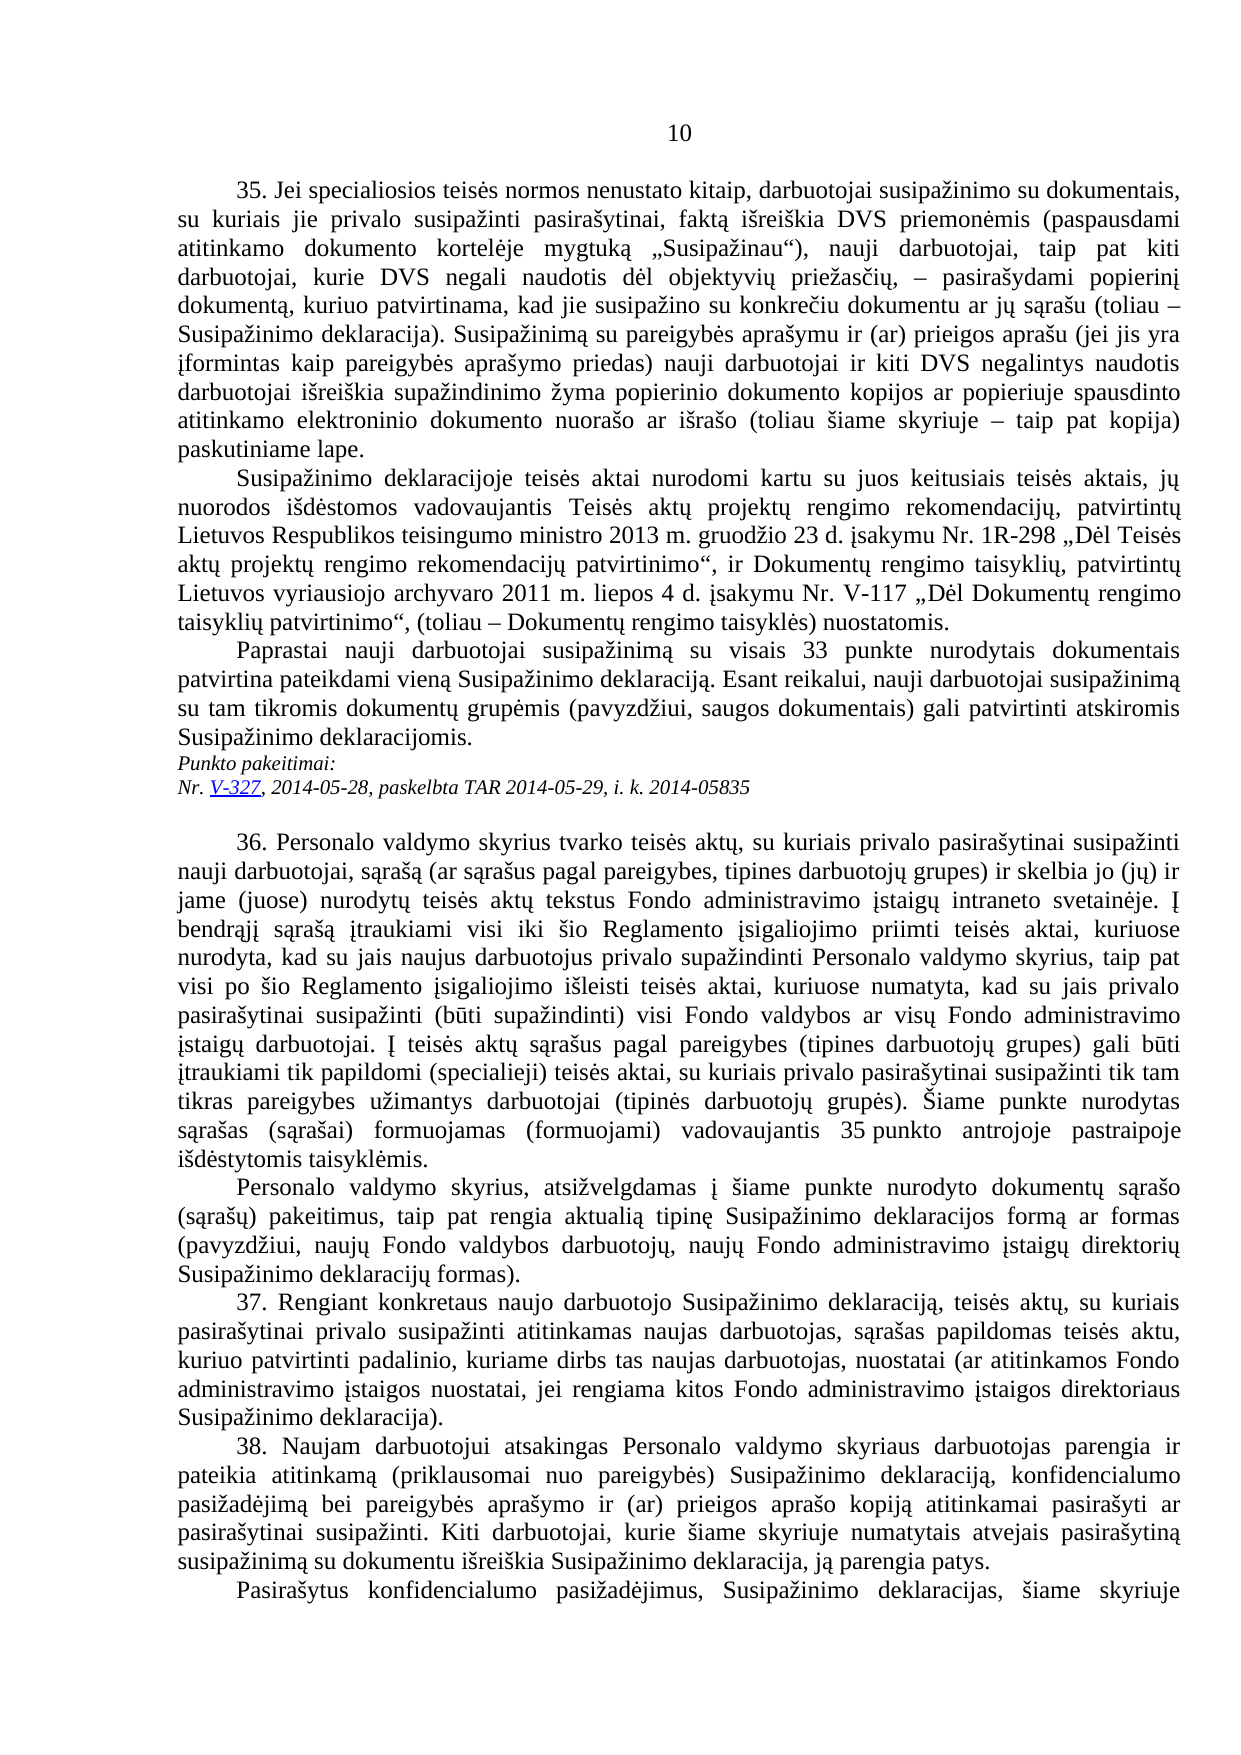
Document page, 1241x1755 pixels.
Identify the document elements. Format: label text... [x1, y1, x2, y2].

text Punkto pakeitimai: [177, 751, 1181, 775]
text Personalo valdymo skyrius, atsižvelgdamas į šiame punkte nurodyto dokumentų sąrašo (sąrašų) pakeitimus, taip pat rengia aktualią tipinę Susipažinimo deklaracijos formą ar formas (pavyzdžiui, naujų Fondo valdybos darbuotojų, naujų Fondo administravimo įstaigų direktorių Susipažinimo deklaracijų formas). [177, 1172, 1181, 1287]
text 37. Rengiant konkretaus naujo darbuotojo Susipažinimo deklaraciją, teisės aktų, su kuriais pasirašytinai privalo susipažinti atitinkamas naujas darbuotojas, sąrašas papildomas teisės aktu, kuriuo patvirtinti padalinio, kuriame dirbs tas naujas darbuotojas, nuostatai (ar atitinkamos Fondo administravimo įstaigos nuostatai, jei rengiama kitos Fondo administravimo įstaigos direktoriaus Susipažinimo deklaracija). [177, 1287, 1181, 1431]
text 36. Personalo valdymo skyrius tvarko teisės aktų, su kuriais privalo pasirašytinai susipažinti nauji darbuotojai, sąrašą (ar sąrašus pagal pareigybes, tipines darbuotojų grupes) ir skelbia jo (jų) ir jame (juose) nurodytų teisės aktų tekstus Fondo administravimo įstaigų intraneto svetainėje. Į bendrąjį sąrašą įtraukiami visi iki šio Reglamento įsigaliojimo priimti teisės aktai, kuriuose nurodyta, kad su jais naujus darbuotojus privalo supažindinti Personalo valdymo skyrius, taip pat visi po šio Reglamento įsigaliojimo išleisti teisės aktai, kuriuose numatyta, kad su jais privalo pasirašytinai susipažinti (būti supažindinti) visi Fondo valdybos ar visų Fondo administravimo įstaigų darbuotojai. Į teisės aktų sąrašus pagal pareigybes (tipines darbuotojų grupes) gali būti įtraukiami tik papildomi (specialieji) teisės aktai, su kuriais privalo pasirašytinai susipažinti tik tam tikras pareigybes užimantys darbuotojai (tipinės darbuotojų grupės). Šiame punkte nurodytas sąrašas (sąrašai) formuojamas (formuojami) vadovaujantis 35 punkto antrojoje pastraipoje išdėstytomis taisyklėmis. [177, 827, 1181, 1172]
text 35. Jei specialiosios teisės normos nenustato kitaip, darbuotojai susipažinimo su dokumentais, su kuriais jie privalo susipažinti pasirašytinai, faktą išreiškia DVS priemonėmis (paspausdami atitinkamo dokumento kortelėje mygtuką „Susipažinau“), nauji darbuotojai, taip pat kiti darbuotojai, kurie DVS negali naudotis dėl objektyvių priežasčių, – pasirašydami popierinį dokumentą, kuriuo patvirtinama, kad jie susipažino su konkrečiu dokumentu ar jų sąrašu (toliau – Susipažinimo deklaracija). Susipažinimą su pareigybės aprašymu ir (ar) prieigos aprašu (jei jis yra įformintas kaip pareigybės aprašymo priedas) nauji darbuotojai ir kiti DVS negalintys naudotis darbuotojai išreiškia supažindinimo žyma popierinio dokumento kopijos ar popieriuje spausdinto atitinkamo elektroninio dokumento nuorašo ar išrašo (toliau šiame skyriuje – taip pat kopija) paskutiniame lape. [177, 176, 1181, 463]
text Pasirašytus konfidencialumo pasižadėjimus, Susipažinimo deklaracijas, šiame skyriuje [177, 1575, 1181, 1604]
text Susipažinimo deklaracijoje teisės aktai nurodomi kartu su juos keitusiais teisės aktais, jų nuorodos išdėstomos vadovaujantis Teisės aktų projektų rengimo rekomendacijų, patvirtintų Lietuvos Respublikos teisingumo ministro 2013 m. gruodžio 23 d. įsakymu Nr. 1R-298 „Dėl Teisės aktų projektų rengimo rekomendacijų patvirtinimo“, ir Dokumentų rengimo taisyklių, patvirtintų Lietuvos vyriausiojo archyvaro 2011 m. liepos 4 d. įsakymu Nr. V-117 „Dėl Dokumentų rengimo taisyklių patvirtinimo“, (toliau – Dokumentų rengimo taisyklės) nuostatomis. [177, 463, 1181, 636]
text Paprastai nauji darbuotojai susipažinimą su visais 33 punkte nurodytais dokumentais patvirtina pateikdami vieną Susipažinimo deklaraciją. Esant reikalui, nauji darbuotojai susipažinimą su tam tikromis dokumentų grupėmis (pavyzdžiui, saugos dokumentais) gali patvirtinti atskiromis Susipažinimo deklaracijomis. [177, 636, 1181, 751]
text 38. Naujam darbuotojui atsakingas Personalo valdymo skyriaus darbuotojas parengia ir pateikia atitinkamą (priklausomai nuo pareigybės) Susipažinimo deklaraciją, konfidencialumo pasižadėjimą bei pareigybės aprašymo ir (ar) prieigos aprašo kopiją atitinkamai pasirašyti ar pasirašytinai susipažinti. Kiti darbuotojai, kurie šiame skyriuje numatytais atvejais pasirašytiną susipažinimą su dokumentu išreiškia Susipažinimo deklaracija, ją parengia patys. [177, 1431, 1181, 1575]
text Nr. V-327, 2014-05-28, paskelbta TAR 2014-05-29, i. k. 2014-05835 [177, 775, 1181, 799]
